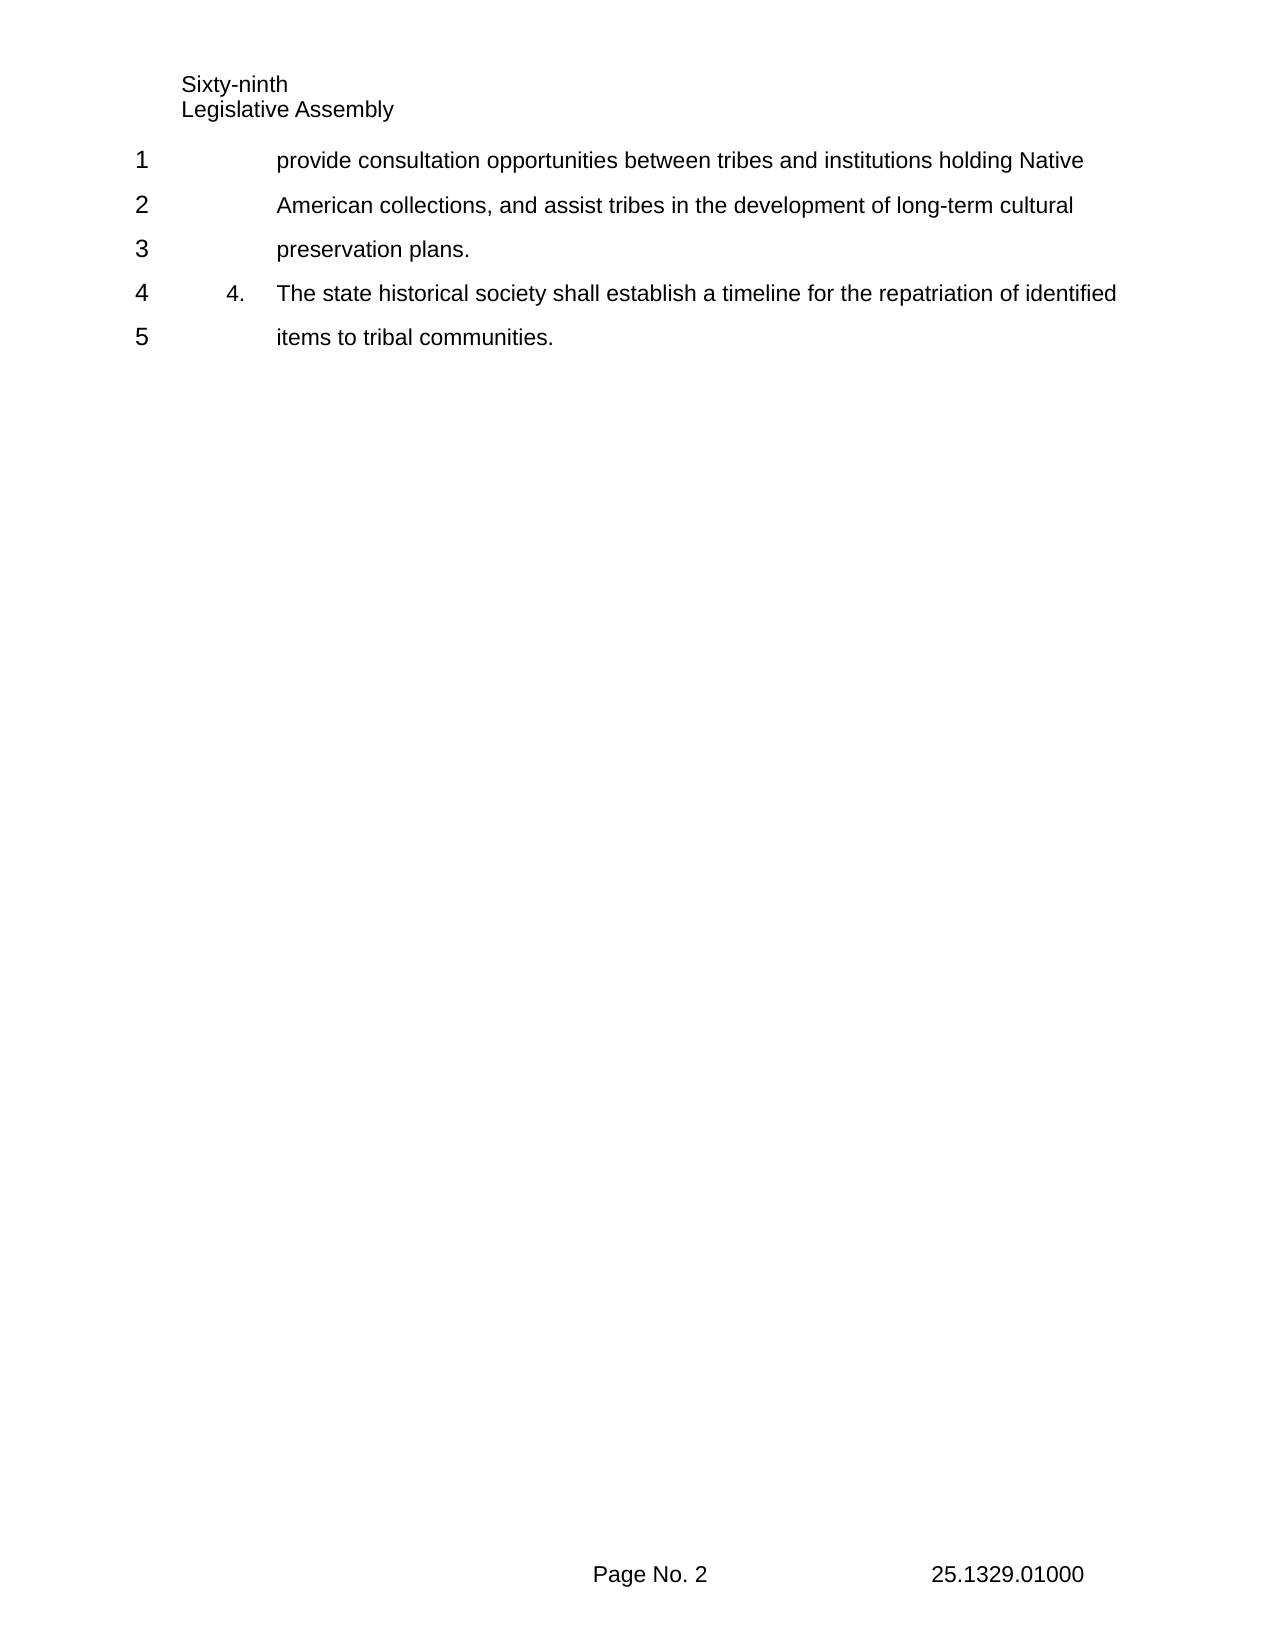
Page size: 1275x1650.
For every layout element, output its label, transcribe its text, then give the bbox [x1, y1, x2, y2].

text provide consultation opportunities between tribes and institutions holding Native American collections, and assist tribes in the development of long-term cultural preservation plans. [181, 133, 1154, 266]
text 4. The state historical society shall establish a timeline for the repatriation of identified items to tribal communities. [181, 266, 1154, 355]
